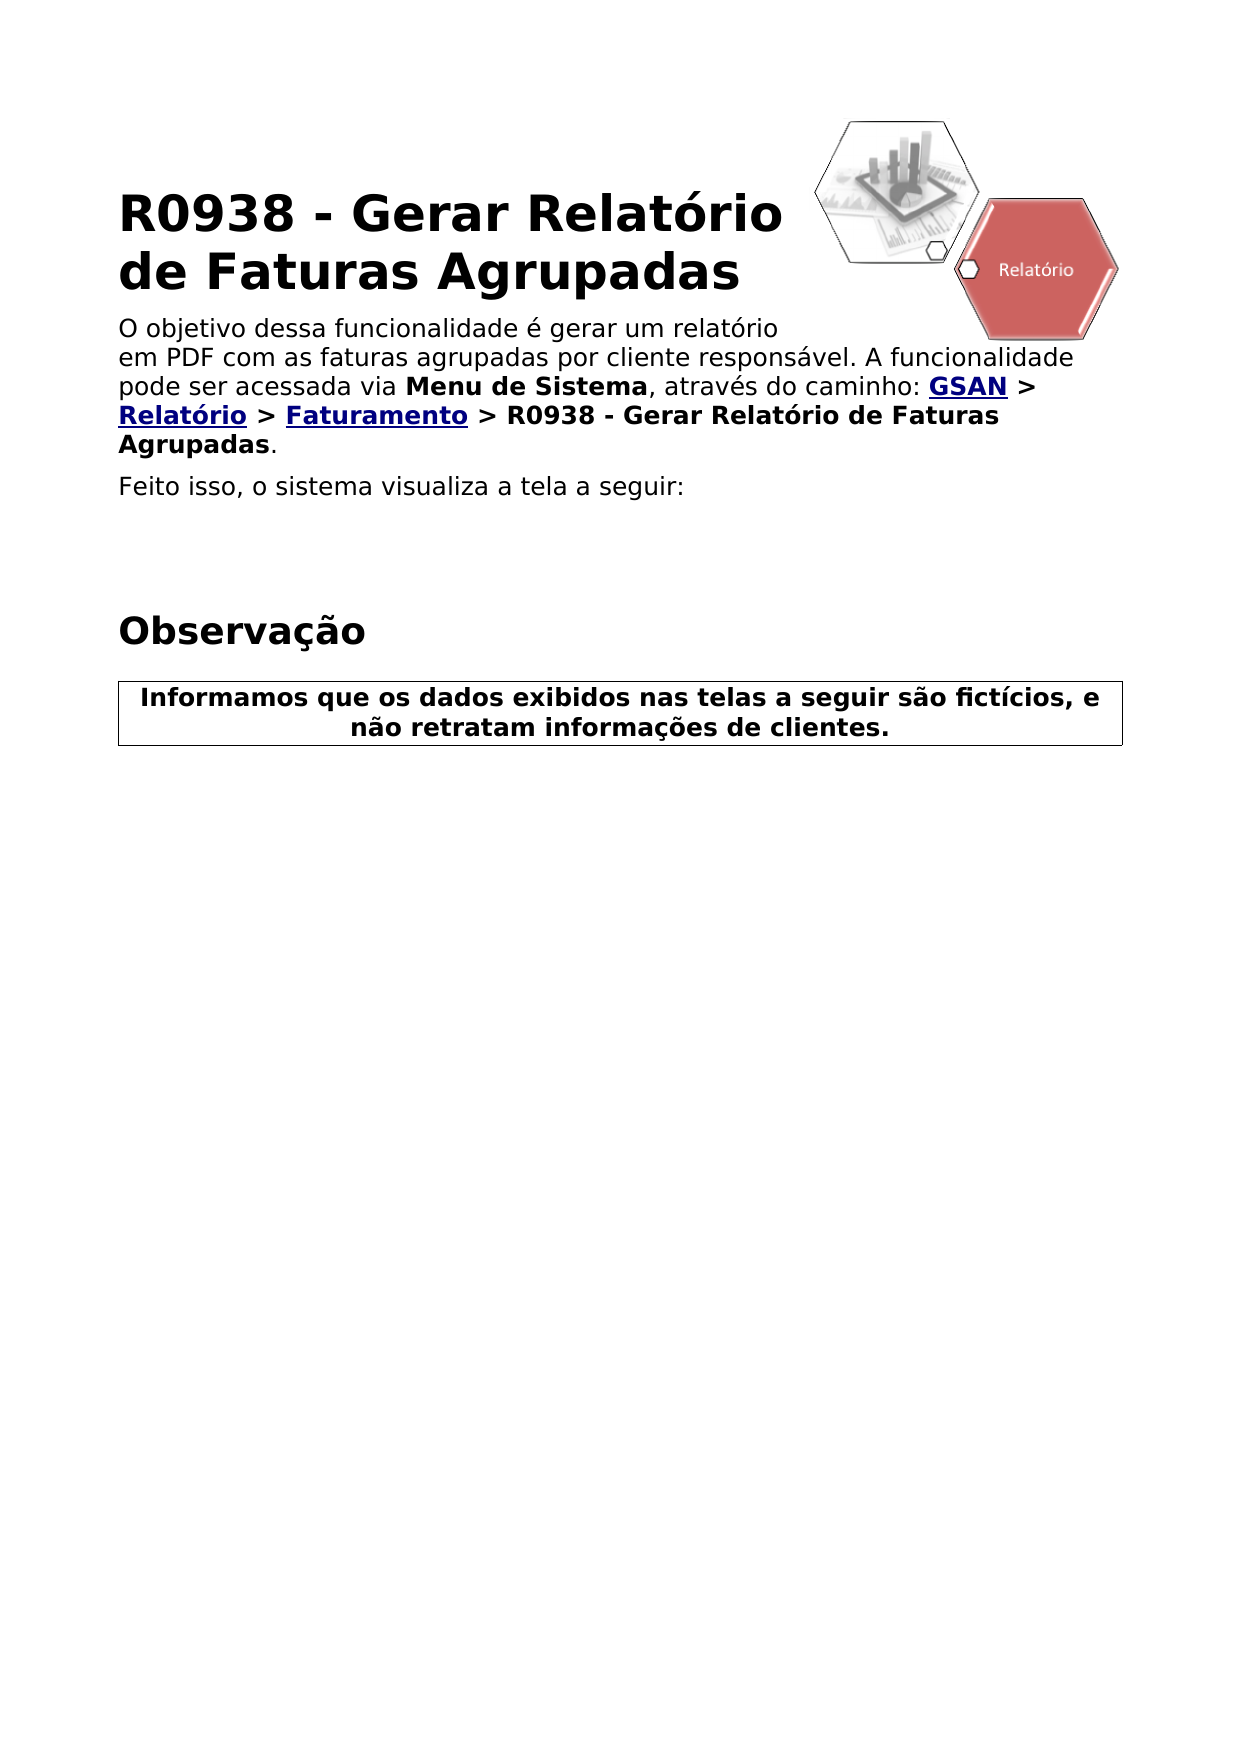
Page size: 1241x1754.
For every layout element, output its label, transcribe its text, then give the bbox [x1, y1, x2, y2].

subtitle R0938 - Gerar Relatório de Faturas Agrupadas [118, 185, 809, 301]
text O objetivo dessa funcionalidade é gerar um relatório em PDF com as faturas agrupadas por cliente responsável. A funcionalidade pode ser acessada via Menu de Sistema, através do caminho: GSAN > Relatório > Faturamento > R0938 - Gerar Relatório de Faturas Agrupadas. [118, 314, 1122, 459]
table_header Informamos que os dados exibidos nas telas a seguir são fictícios, e não retratam informações de clientes. [119, 682, 1122, 745]
text Feito isso, o sistema visualiza a tela a seguir: [118, 472, 1122, 501]
subtitle Observação [118, 609, 1122, 653]
picture [809, 118, 1123, 342]
